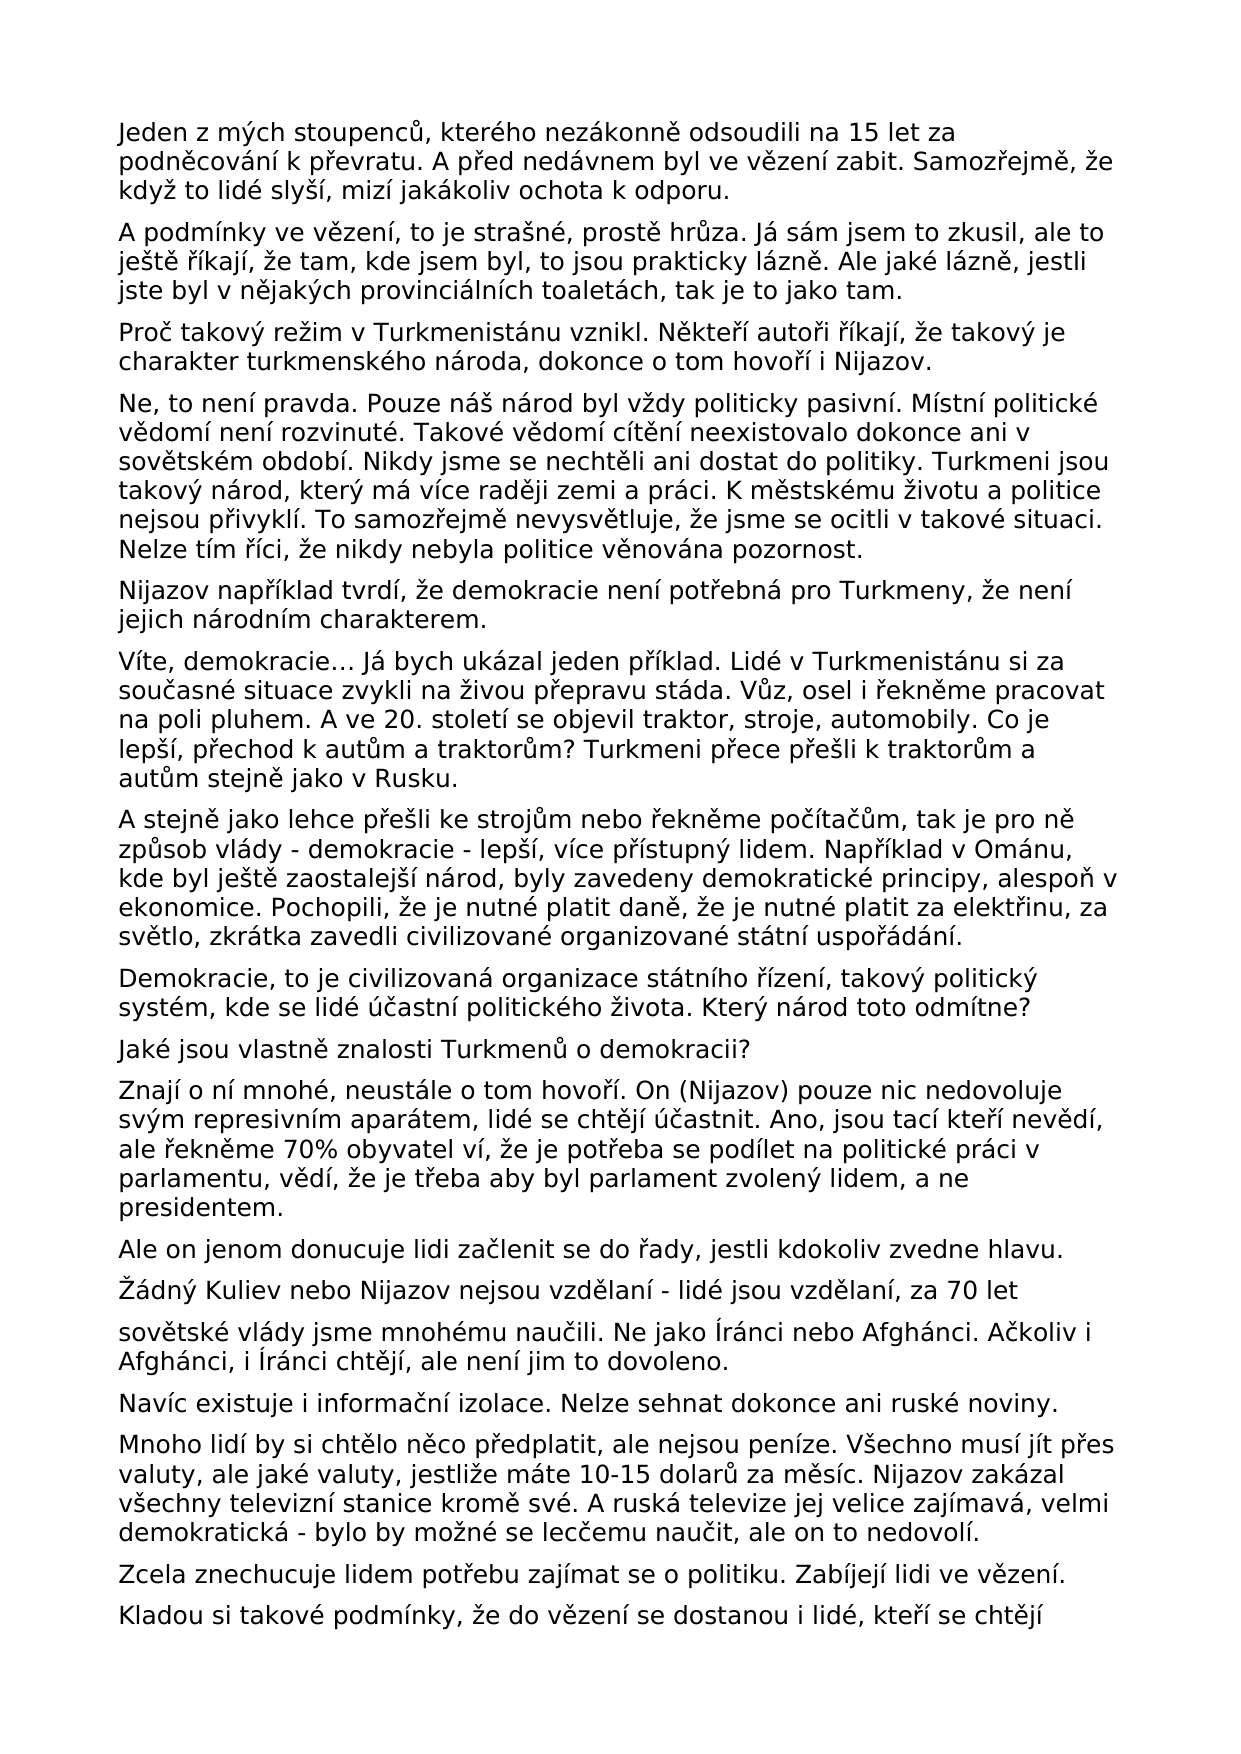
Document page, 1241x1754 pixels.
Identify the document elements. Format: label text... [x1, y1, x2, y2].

text Ne, to není pravda. Pouze náš národ byl vždy politicky pasivní. Místní politické vědomí není rozvinuté. Takové vědomí cítění neexistovalo dokonce ani v sovětském období. Nikdy jsme se nechtěli ani dostat do politiky. Turkmeni jsou takový národ, který má více raději zemi a práci. K městskému životu a politice nejsou přivyklí. To samozřejmě nevysvětluje, že jsme se ocitli v takové situaci. Nelze tím říci, že nikdy nebyla politice věnována pozornost. [118, 389, 1122, 564]
text Proč takový režim v Turkmenistánu vznikl. Někteří autoři říkají, že takový je charakter turkmenského národa, dokonce o tom hovoří i Nijazov. [118, 318, 1122, 376]
text Víte, demokracie… Já bych ukázal jeden příklad. Lidé v Turkmenistánu si za současné situace zvykli na živou přepravu stáda. Vůz, osel i řekněme pracovat na poli pluhem. A ve 20. století se objevil traktor, stroje, automobily. Co je lepší, přechod k autům a traktorům? Turkmeni přece přešli k traktorům a autům stejně jako v Rusku. [118, 647, 1122, 793]
text A podmínky ve vězení, to je strašné, prostě hrůza. Já sám jsem to zkusil, ale to ještě říkají, že tam, kde jsem byl, to jsou prakticky lázně. Ale jaké lázně, jestli jste byl v nějakých provinciálních toaletách, tak je to jako tam. [118, 218, 1122, 306]
text Jaké jsou vlastně znalosti Turkmenů o demokracii? [118, 1035, 1122, 1064]
text Demokracie, to je civilizovaná organizace státního řízení, takový politický systém, kde se lidé účastní politického života. Který národ toto odmítne? [118, 964, 1122, 1022]
text A stejně jako lehce přešli ke strojům nebo řekněme počítačům, tak je pro ně způsob vlády - demokracie - lepší, více přístupný lidem. Například v Ománu, kde byl ještě zaostalejší národ, byly zavedeny demokratické principy, alespoň v ekonomice. Pochopili, že je nutné platit daně, že je nutné platit za elektřinu, za světlo, zkrátka zavedli civilizované organizované státní uspořádání. [118, 806, 1122, 951]
text Navíc existuje i informační izolace. Nelze sehnat dokonce ani ruské noviny. [118, 1389, 1122, 1418]
text Žádný Kuliev nebo Nijazov nejsou vzdělaní - lidé jsou vzdělaní, za 70 let [118, 1276, 1122, 1306]
text Zcela znechucuje lidem potřebu zajímat se o politiku. Zabíjejí lidi ve vězení. [118, 1560, 1122, 1589]
text sovětské vlády jsme mnohému naučili. Ne jako Íránci nebo Afghánci. Ačkoliv i Afghánci, i Íránci chtějí, ale není jim to dovoleno. [118, 1318, 1122, 1376]
text Mnoho lidí by si chtělo něco předplatit, ale nejsou peníze. Všechno musí jít přes valuty, ale jaké valuty, jestliže máte 10-15 dolarů za měsíc. Nijazov zakázal všechny televizní stanice kromě své. A ruská televize jej velice zajímavá, velmi demokratická - bylo by možné se lecčemu naučit, ale on to nedovolí. [118, 1431, 1122, 1547]
text Kladou si takové podmínky, že do vězení se dostanou i lidé, kteří se chtějí [118, 1601, 1122, 1631]
text Nijazov například tvrdí, že demokracie není potřebná pro Turkmeny, že není jejich národním charakterem. [118, 576, 1122, 635]
text Znají o ní mnohé, neustále o tom hovoří. On (Nijazov) pouze nic nedovoluje svým represivním aparátem, lidé se chtějí účastnit. Ano, jsou tací kteří nevědí, ale řekněme 70% obyvatel ví, že je potřeba se podílet na politické práci v parlamentu, vědí, že je třeba aby byl parlament zvolený lidem, a ne presidentem. [118, 1076, 1122, 1222]
text Jeden z mých stoupenců, kterého nezákonně odsoudili na 15 let za podněcování k převratu. A před nedávnem byl ve vězení zabit. Samozřejmě, že když to lidé slyší, mizí jakákoliv ochota k odporu. [118, 118, 1122, 206]
text Ale on jenom donucuje lidi začlenit se do řady, jestli kdokoliv zvedne hlavu. [118, 1235, 1122, 1264]
